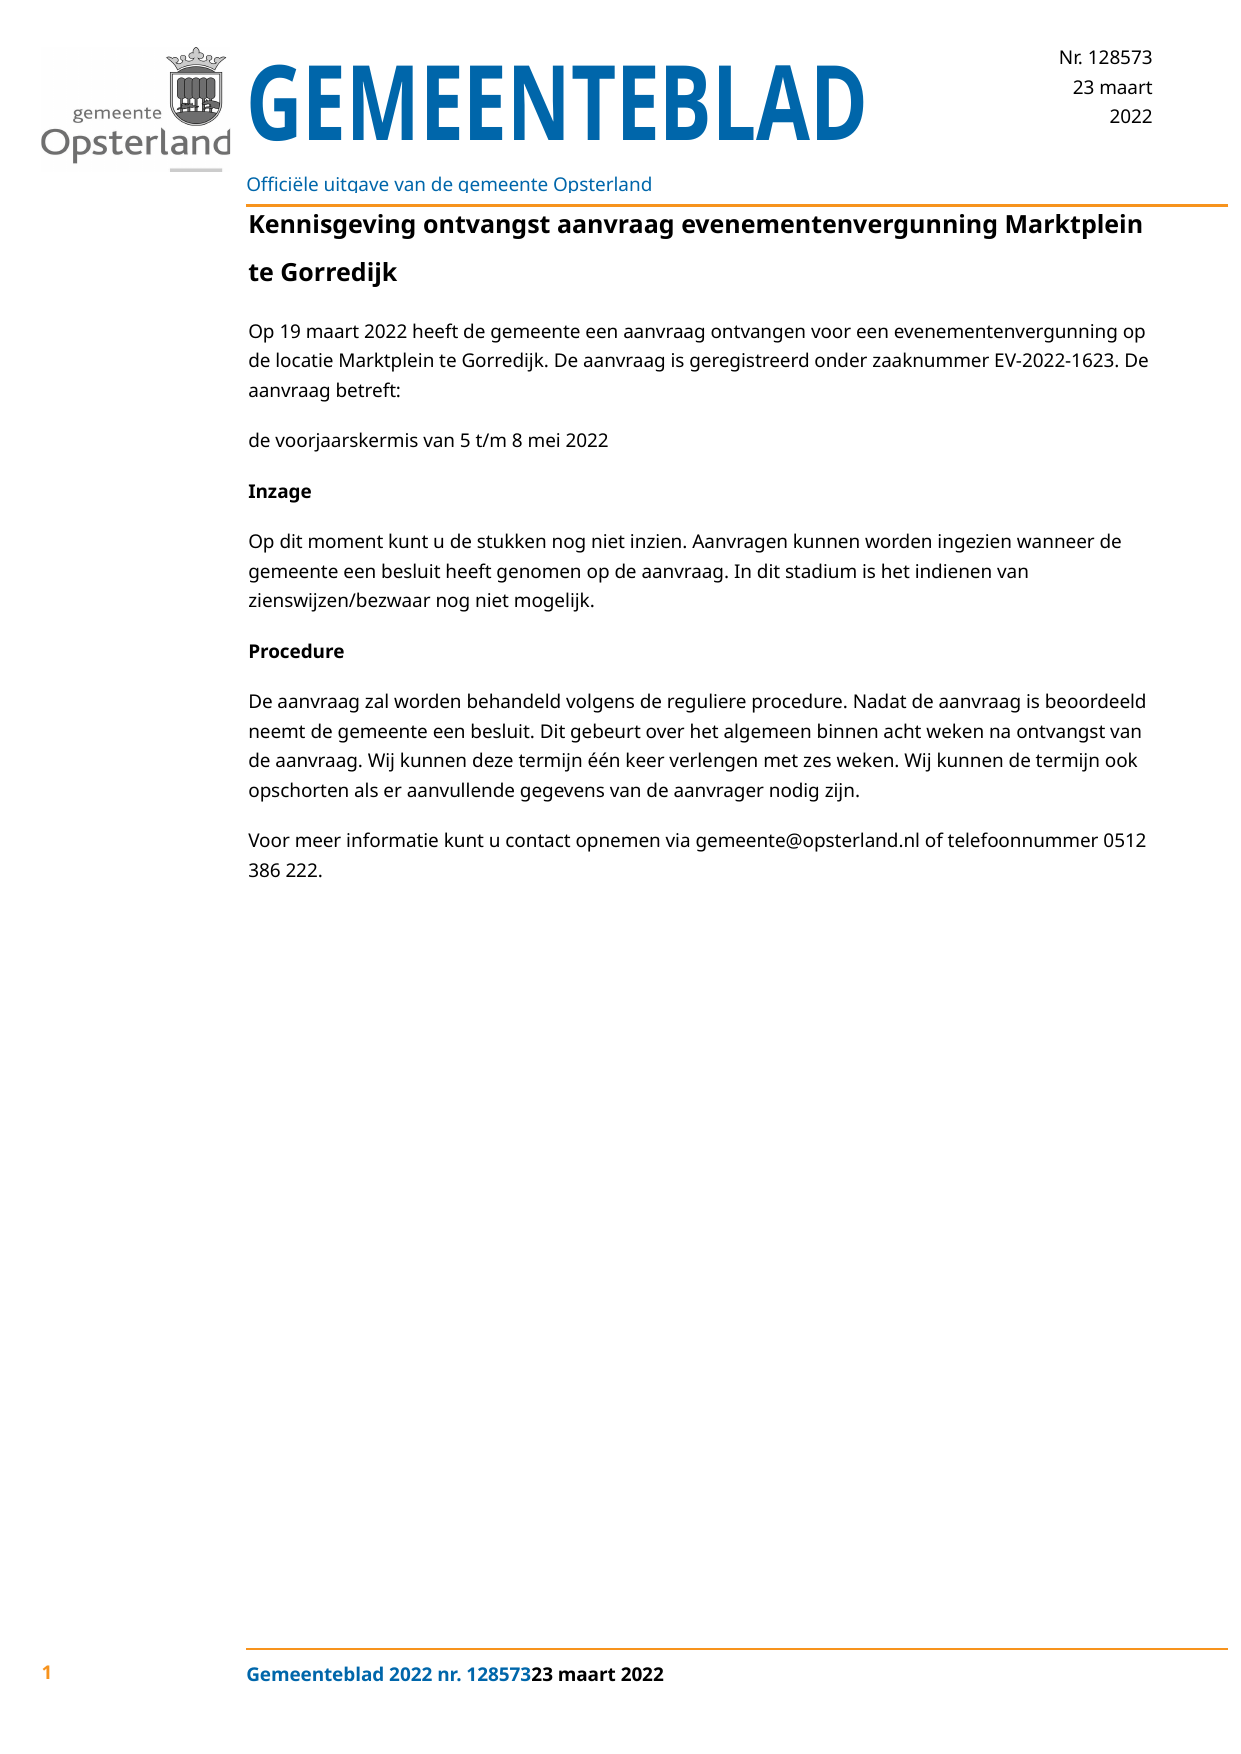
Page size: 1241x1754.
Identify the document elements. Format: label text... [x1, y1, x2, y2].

text Op 19 maart 2022 heeft de gemeente een aanvraag ontvangen voor een evenementenvergunning op de locatie Marktplein te Gorredijk. De aanvraag is geregistreerd onder zaaknummer EV-2022-1623. De aanvraag betreft: [248, 318, 1152, 403]
text Voor meer informatie kunt u contact opnemen via gemeente@opsterland.nl of telefoonnummer 0512 386 222. [248, 827, 1152, 883]
picture [41, 47, 231, 172]
text Op dit moment kunt u de stukken nog niet inzien. Aanvragen kunnen worden ingezien wanneer de gemeente een besluit heeft genomen op de aanvraag. In dit stadium is het indienen van zienswijzen/bezwaar nog niet mogelijk. [248, 528, 1152, 613]
text Inzage [248, 478, 1152, 504]
text Kennisgeving ontvangst aanvraag evenementenvergunning Marktplein te Gorredijk [248, 207, 1152, 288]
text De aanvraag zal worden behandeld volgens de reguliere procedure. Nadat de aanvraag is beoordeeld neemt de gemeente een besluit. Dit gebeurt over het algemeen binnen acht weken na ontvangst van de aanvraag. Wij kunnen deze termijn één keer verlengen met zes weken. Wij kunnen de termijn ook opschorten als er aanvullende gegevens van de aanvrager nodig zijn. [248, 688, 1152, 803]
text de voorjaarskermis van 5 t/m 8 mei 2022 [248, 427, 1152, 453]
text Procedure [248, 638, 1152, 664]
